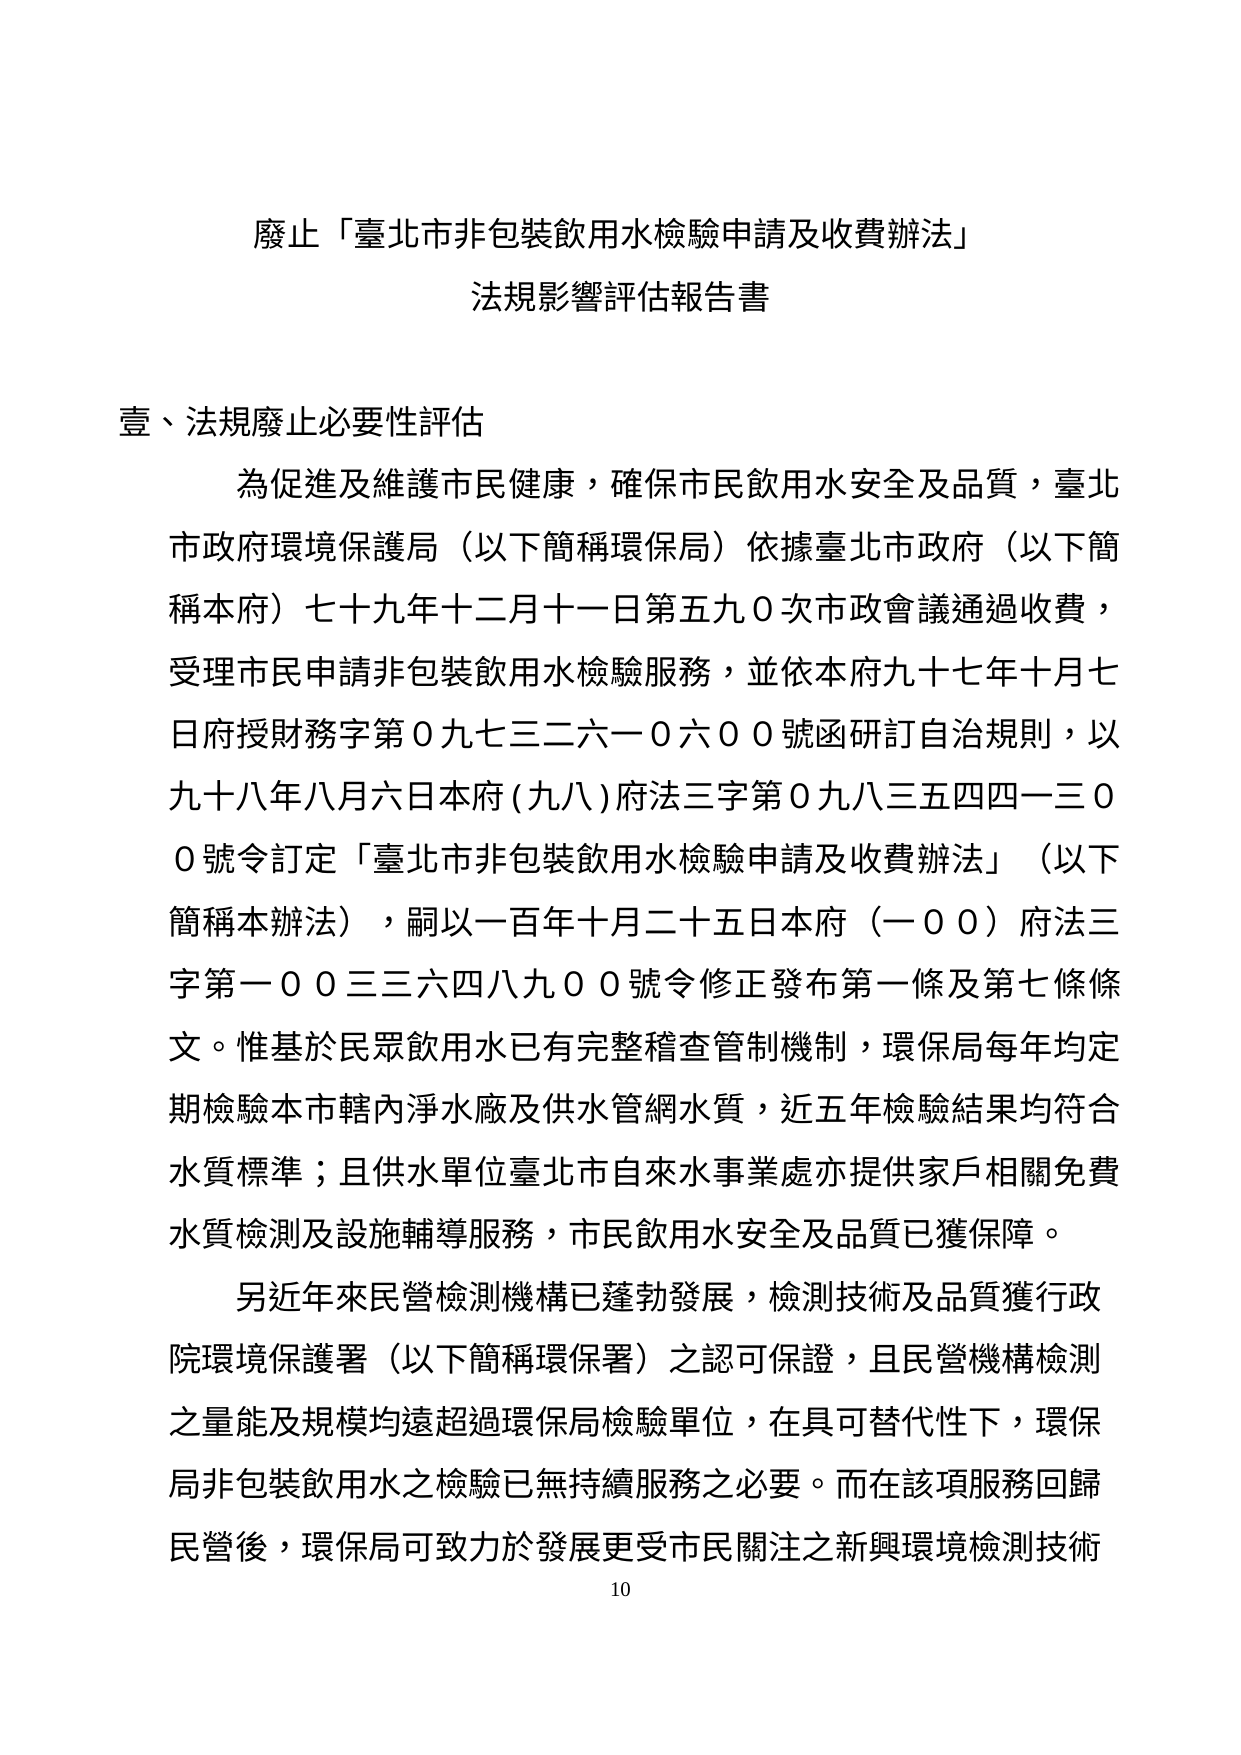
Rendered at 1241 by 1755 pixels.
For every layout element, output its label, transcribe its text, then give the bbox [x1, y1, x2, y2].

text 為促進及維護市民健康，確保市民飲用水安全及品質，臺北市政府環境保護局（以下簡稱環保局）依據臺北市政府（以下簡稱本府）七十九年十二月十一日第五九０次市政會議通過收費，受理市民申請非包裝飲用水檢驗服務，並依本府九十七年十月七日府授財務字第０九七三二六一０六００號函研訂自治規則，以九十八年八月六日本府(九八)府法三字第０九八三五四四一三００號令訂定「臺北市非包裝飲用水檢驗申請及收費辦法」（以下簡稱本辦法），嗣以一百年十月二十五日本府（一００）府法三字第一００三三六四八九００號令修正發布第一條及第七條條文。惟基於民眾飲用水已有完整稽查管制機制，環保局每年均定期檢驗本市轄內淨水廠及供水管網水質，近五年檢驗結果均符合水質標準；且供水單位臺北市自來水事業處亦提供家戶相關免費水質檢測及設施輔導服務，市民飲用水安全及品質已獲保障。 [168, 440, 1122, 1253]
text 法規影響評估報告書 [118, 253, 1122, 315]
text 壹、法規廢止必要性評估 [118, 378, 1122, 440]
text 廢止「臺北市非包裝飲用水檢驗申請及收費辦法」 [118, 190, 1122, 253]
text 另近年來民營檢測機構已蓬勃發展，檢測技術及品質獲行政院環境保護署（以下簡稱環保署）之認可保證，且民營機構檢測之量能及規模均遠超過環保局檢驗單位，在具可替代性下，環保局非包裝飲用水之檢驗已無持續服務之必要。而在該項服務回歸民營後，環保局可致力於發展更受市民關注之新興環境檢測技術 [168, 1253, 1122, 1565]
